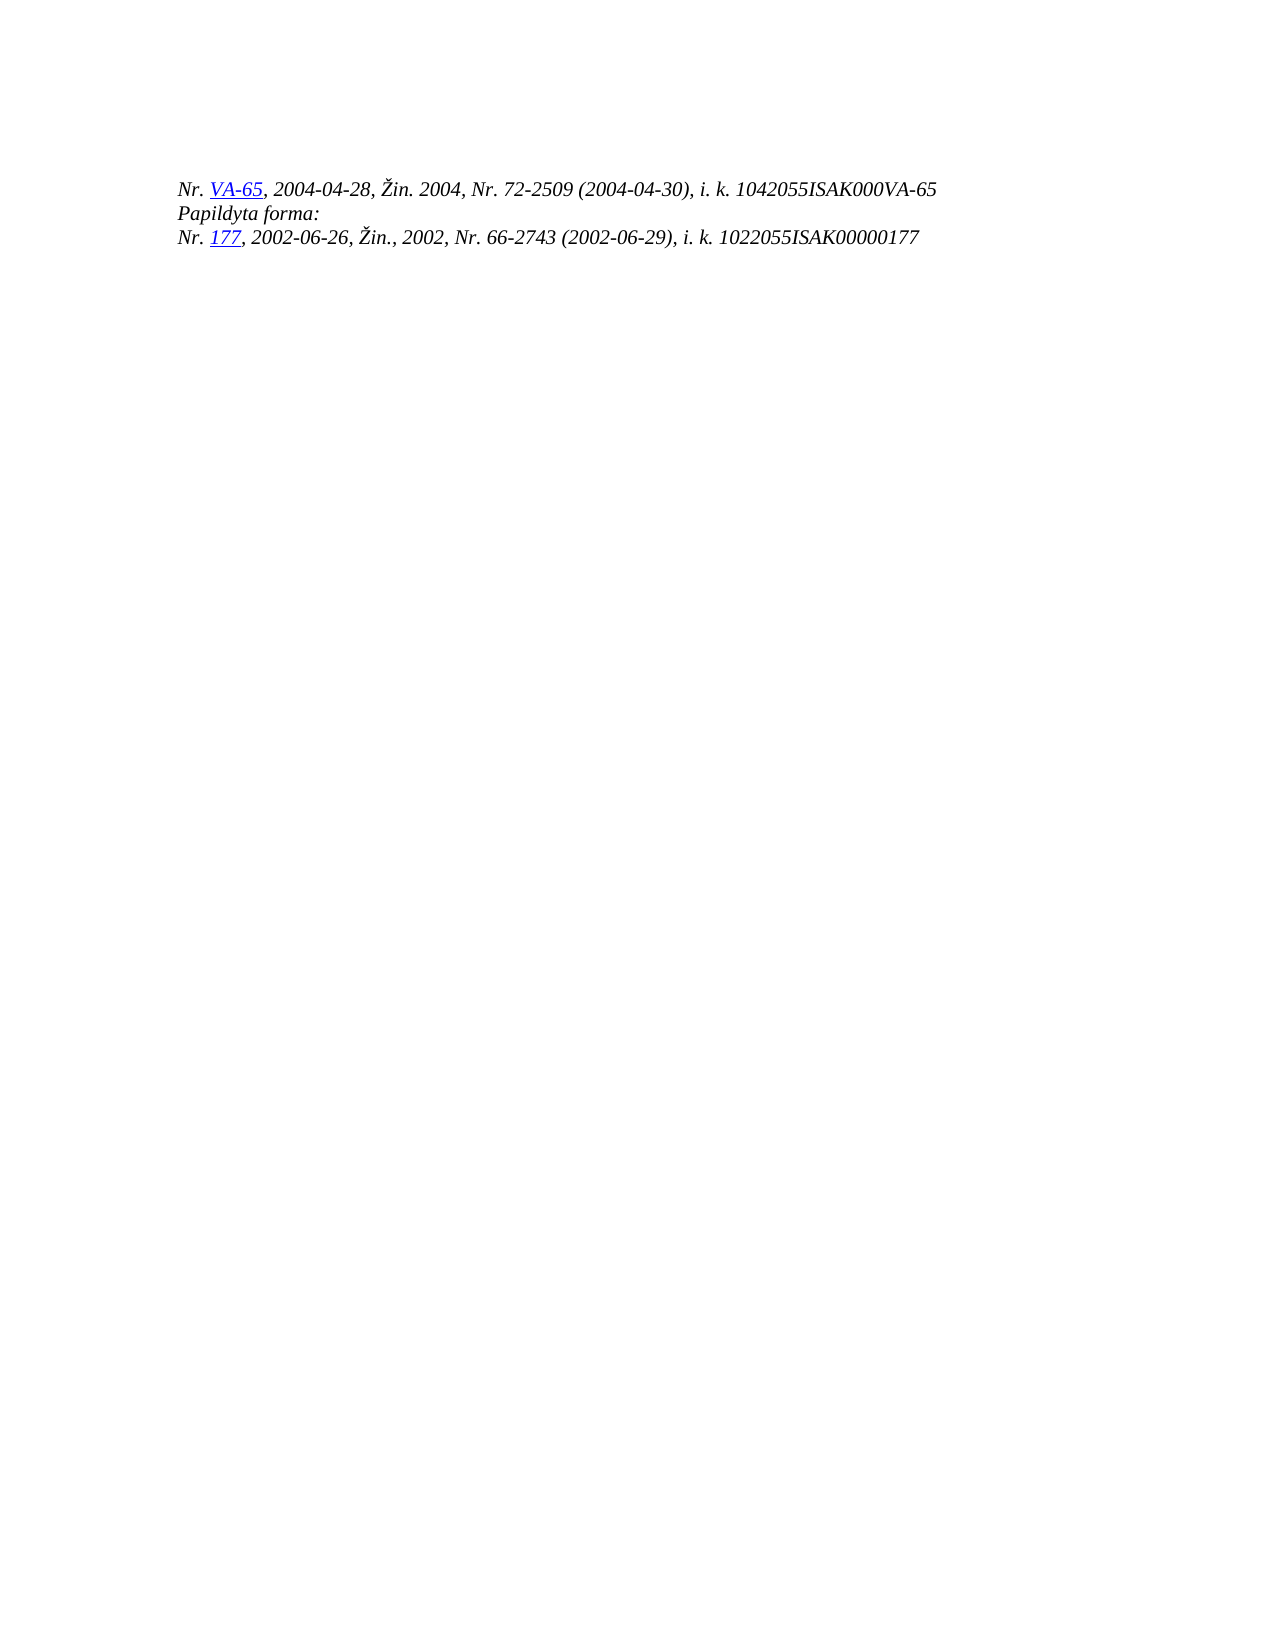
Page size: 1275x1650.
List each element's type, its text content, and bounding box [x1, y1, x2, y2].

text Papildyta forma: [177, 201, 1216, 225]
text Nr. VA-65, 2004-04-28, Žin. 2004, Nr. 72-2509 (2004-04-30), i. k. 1042055ISAK000VA-65 [177, 177, 1216, 201]
text Nr. 177, 2002-06-26, Žin., 2002, Nr. 66-2743 (2002-06-29), i. k. 1022055ISAK00000177 [177, 225, 1216, 249]
